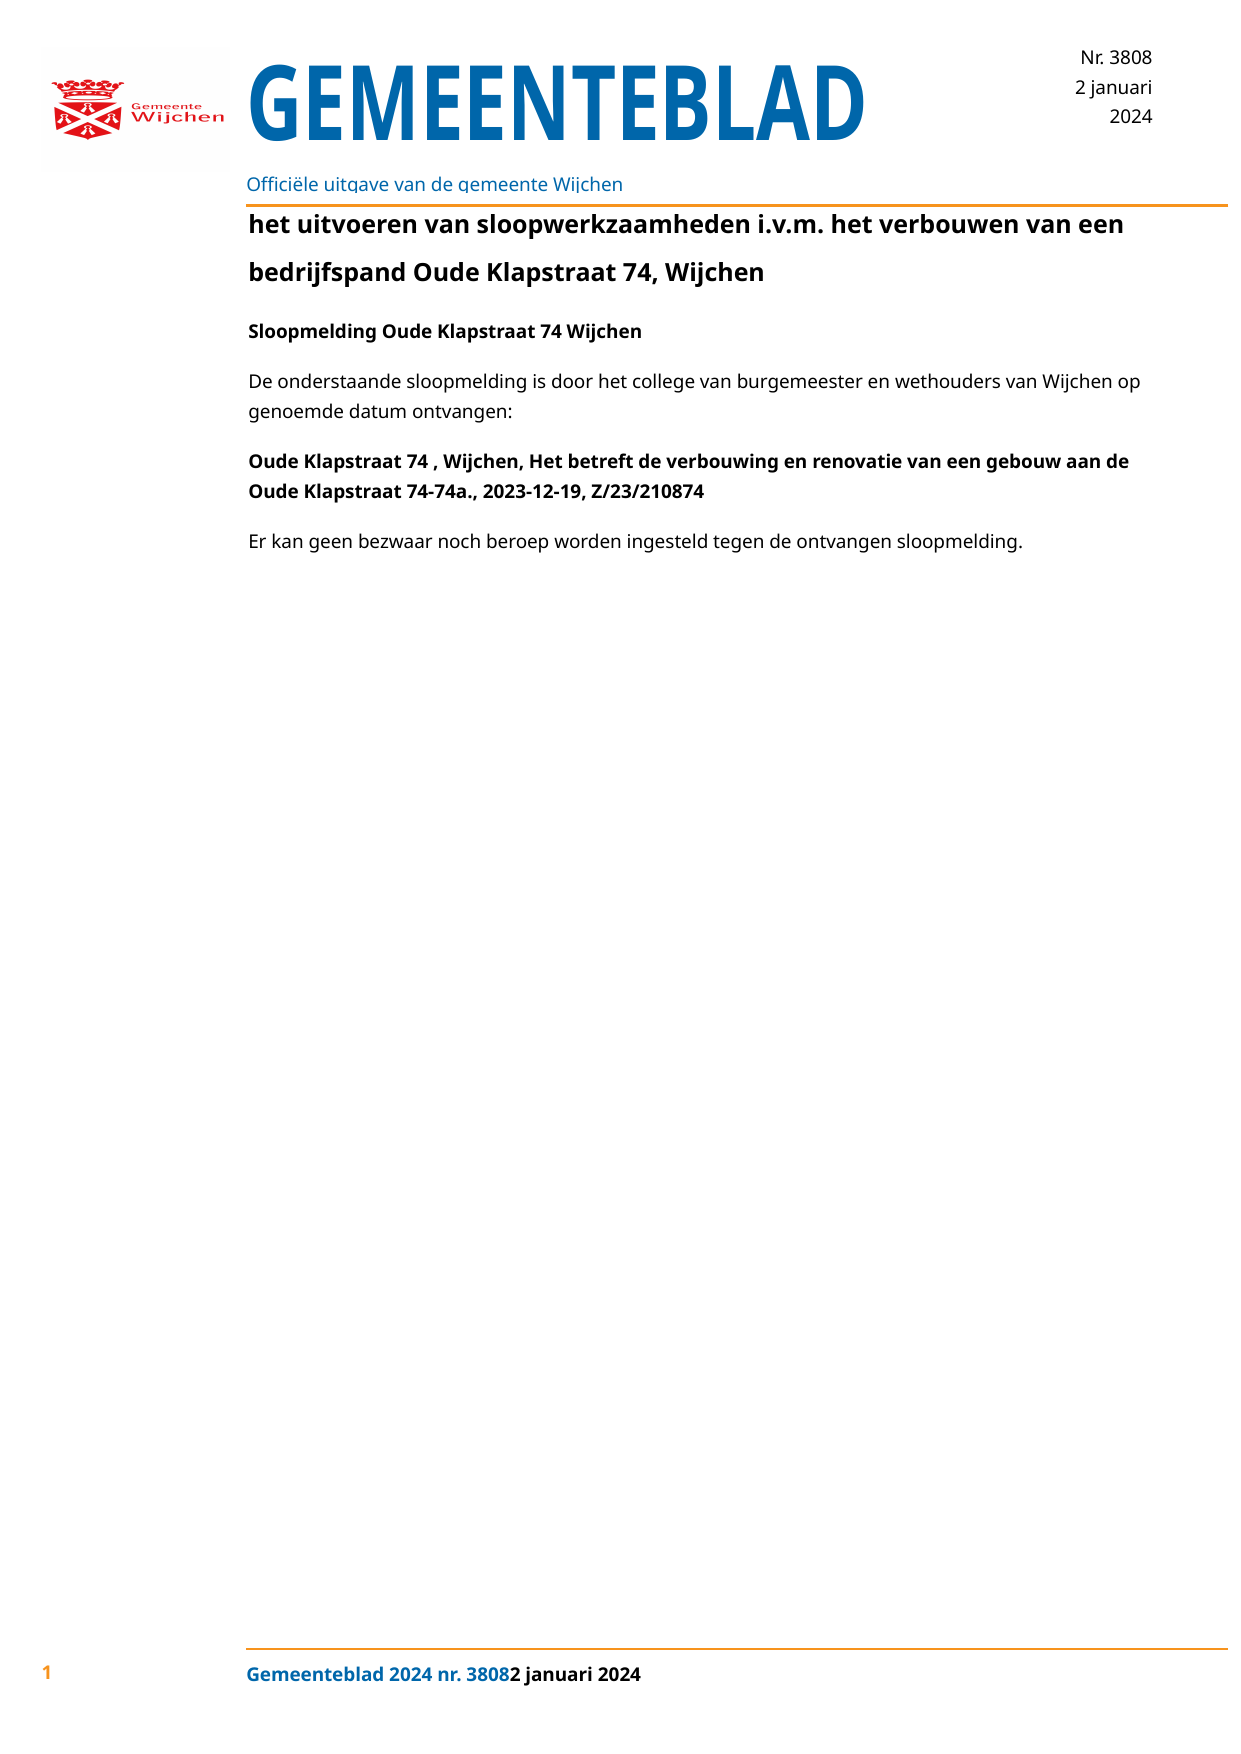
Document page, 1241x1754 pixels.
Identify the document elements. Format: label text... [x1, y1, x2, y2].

picture [41, 47, 231, 172]
text Er kan geen bezwaar noch beroep worden ingesteld tegen de ontvangen sloopmelding. [248, 528, 1152, 554]
text Oude Klapstraat 74 , Wijchen, Het betreft de verbouwing en renovatie van een gebouw aan de Oude Klapstraat 74-74a., 2023-12-19, Z/23/210874 [248, 448, 1152, 504]
text Sloopmelding Oude Klapstraat 74 Wijchen [248, 318, 1152, 344]
text De onderstaande sloopmelding is door het college van burgemeester en wethouders van Wijchen op genoemde datum ontvangen: [248, 368, 1152, 424]
text het uitvoeren van sloopwerkzaamheden i.v.m. het verbouwen van een bedrijfspand Oude Klapstraat 74, Wijchen [248, 207, 1152, 288]
